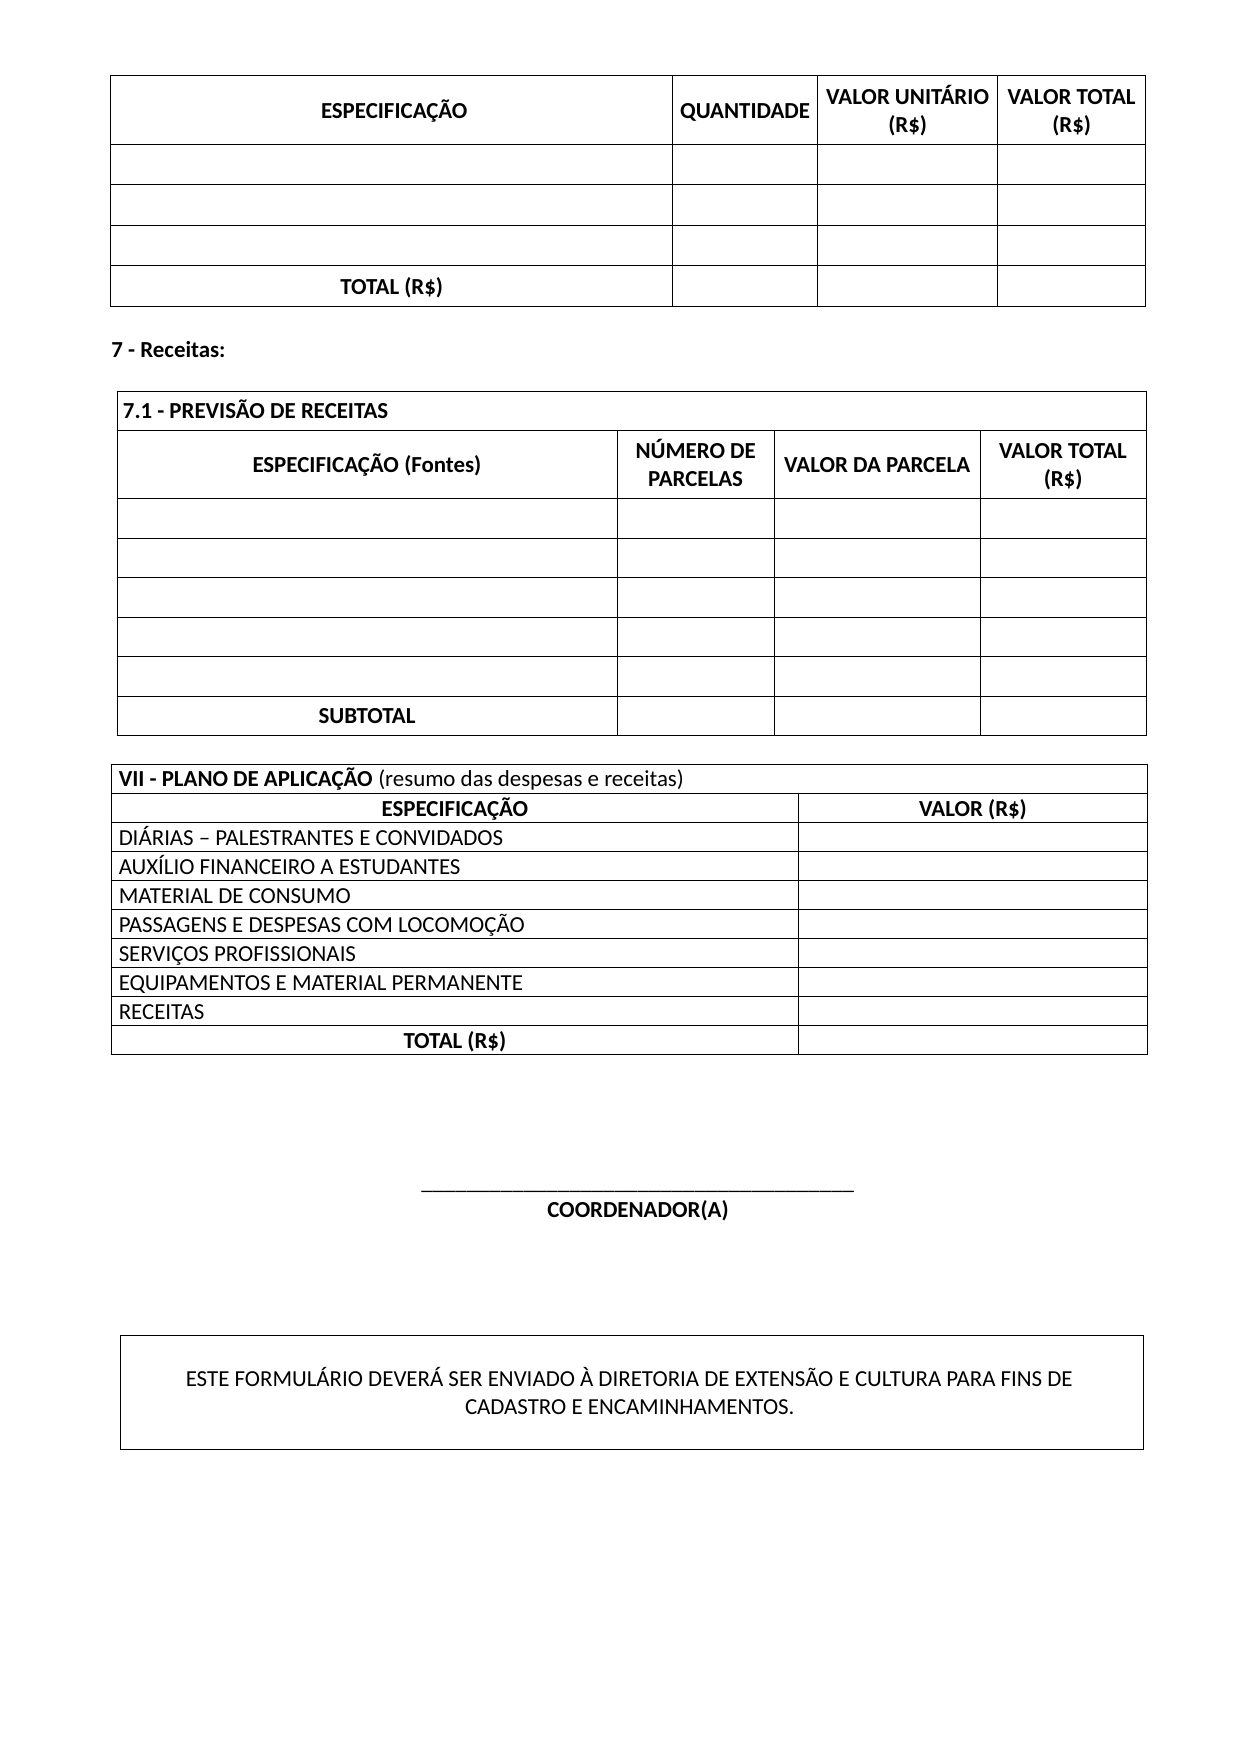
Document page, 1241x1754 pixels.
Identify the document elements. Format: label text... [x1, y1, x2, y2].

table_cell [981, 657, 1146, 696]
table_cell [799, 910, 1147, 938]
table_cell [775, 578, 980, 617]
table_cell [118, 618, 617, 656]
table_cell [618, 578, 774, 617]
table_cell SUBTOTAL [118, 697, 617, 735]
table_cell [799, 852, 1147, 880]
table_cell TOTAL (R$) [111, 266, 672, 306]
table_cell [981, 578, 1146, 617]
table_cell [981, 618, 1146, 656]
table_cell [998, 266, 1145, 306]
table_cell [118, 539, 617, 577]
table_cell VALOR TOTAL (R$) [998, 76, 1145, 143]
table_cell VALOR UNITÁRIO (R$) [818, 76, 997, 143]
table_cell [818, 226, 997, 265]
table_cell ESPECIFICAÇÃO [111, 76, 672, 143]
table_header ESTE FORMULÁRIO DEVERÁ SER ENVIADO À DIRETORIA DE EXTENSÃO E CULTURA PARA FINS DE CADASTRO E ENCAMINHAMENTOS. [121, 1336, 1143, 1448]
table_cell VALOR DA PARCELA [775, 431, 980, 498]
table_cell SERVIÇOS PROFISSIONAIS [112, 939, 798, 967]
table_header 7.1 - PREVISÃO DE RECEITAS [118, 392, 1146, 430]
table_cell RECEITAS [112, 997, 798, 1025]
table_cell [618, 618, 774, 656]
table_cell [673, 226, 817, 265]
table_cell PASSAGENS E DESPESAS COM LOCOMOÇÃO [112, 910, 798, 938]
table_cell [775, 499, 980, 537]
table_cell [111, 145, 672, 184]
table_cell [775, 539, 980, 577]
table_cell MATERIAL DE CONSUMO [112, 881, 798, 909]
table_cell VALOR TOTAL (R$) [981, 431, 1146, 498]
table_cell [118, 499, 617, 537]
table_cell [799, 997, 1147, 1025]
table_cell [775, 657, 980, 696]
table_cell [818, 145, 997, 184]
table_cell [618, 539, 774, 577]
table_cell [799, 1026, 1147, 1054]
text ______________________________________ [111, 1167, 1164, 1195]
table_cell [775, 697, 980, 735]
table_cell ESPECIFICAÇÃO (Fontes) [118, 431, 617, 498]
table_cell [998, 226, 1145, 265]
table_cell [118, 578, 617, 617]
table_cell EQUIPAMENTOS E MATERIAL PERMANENTE [112, 968, 798, 996]
table_cell [673, 266, 817, 306]
table_cell [818, 185, 997, 224]
table_cell [111, 185, 672, 224]
table_cell [799, 939, 1147, 967]
table_cell AUXÍLIO FINANCEIRO A ESTUDANTES [112, 852, 798, 880]
table_cell [111, 226, 672, 265]
table_cell [618, 697, 774, 735]
table_cell [775, 618, 980, 656]
table_cell [799, 881, 1147, 909]
table_cell QUANTIDADE [673, 76, 817, 143]
table_cell [981, 697, 1146, 735]
table_cell ESPECIFICAÇÃO [112, 794, 798, 822]
table_cell [818, 266, 997, 306]
table_cell [799, 823, 1147, 851]
table_cell [981, 539, 1146, 577]
table_cell [998, 145, 1145, 184]
table_cell [799, 968, 1147, 996]
table_cell DIÁRIAS – PALESTRANTES E CONVIDADOS [112, 823, 798, 851]
table_header VII - PLANO DE APLICAÇÃO (resumo das despesas e receitas) [112, 765, 1147, 793]
table_cell NÚMERO DE PARCELAS [618, 431, 774, 498]
table_cell [618, 499, 774, 537]
table_cell [998, 185, 1145, 224]
table_cell TOTAL (R$) [112, 1026, 798, 1054]
table_cell [981, 499, 1146, 537]
text 7 - Receitas: [111, 335, 1164, 363]
table_cell [673, 185, 817, 224]
table_cell [673, 145, 817, 184]
table_cell [618, 657, 774, 696]
table_cell VALOR (R$) [799, 794, 1147, 822]
text COORDENADOR(A) [111, 1195, 1164, 1223]
table_cell [118, 657, 617, 696]
